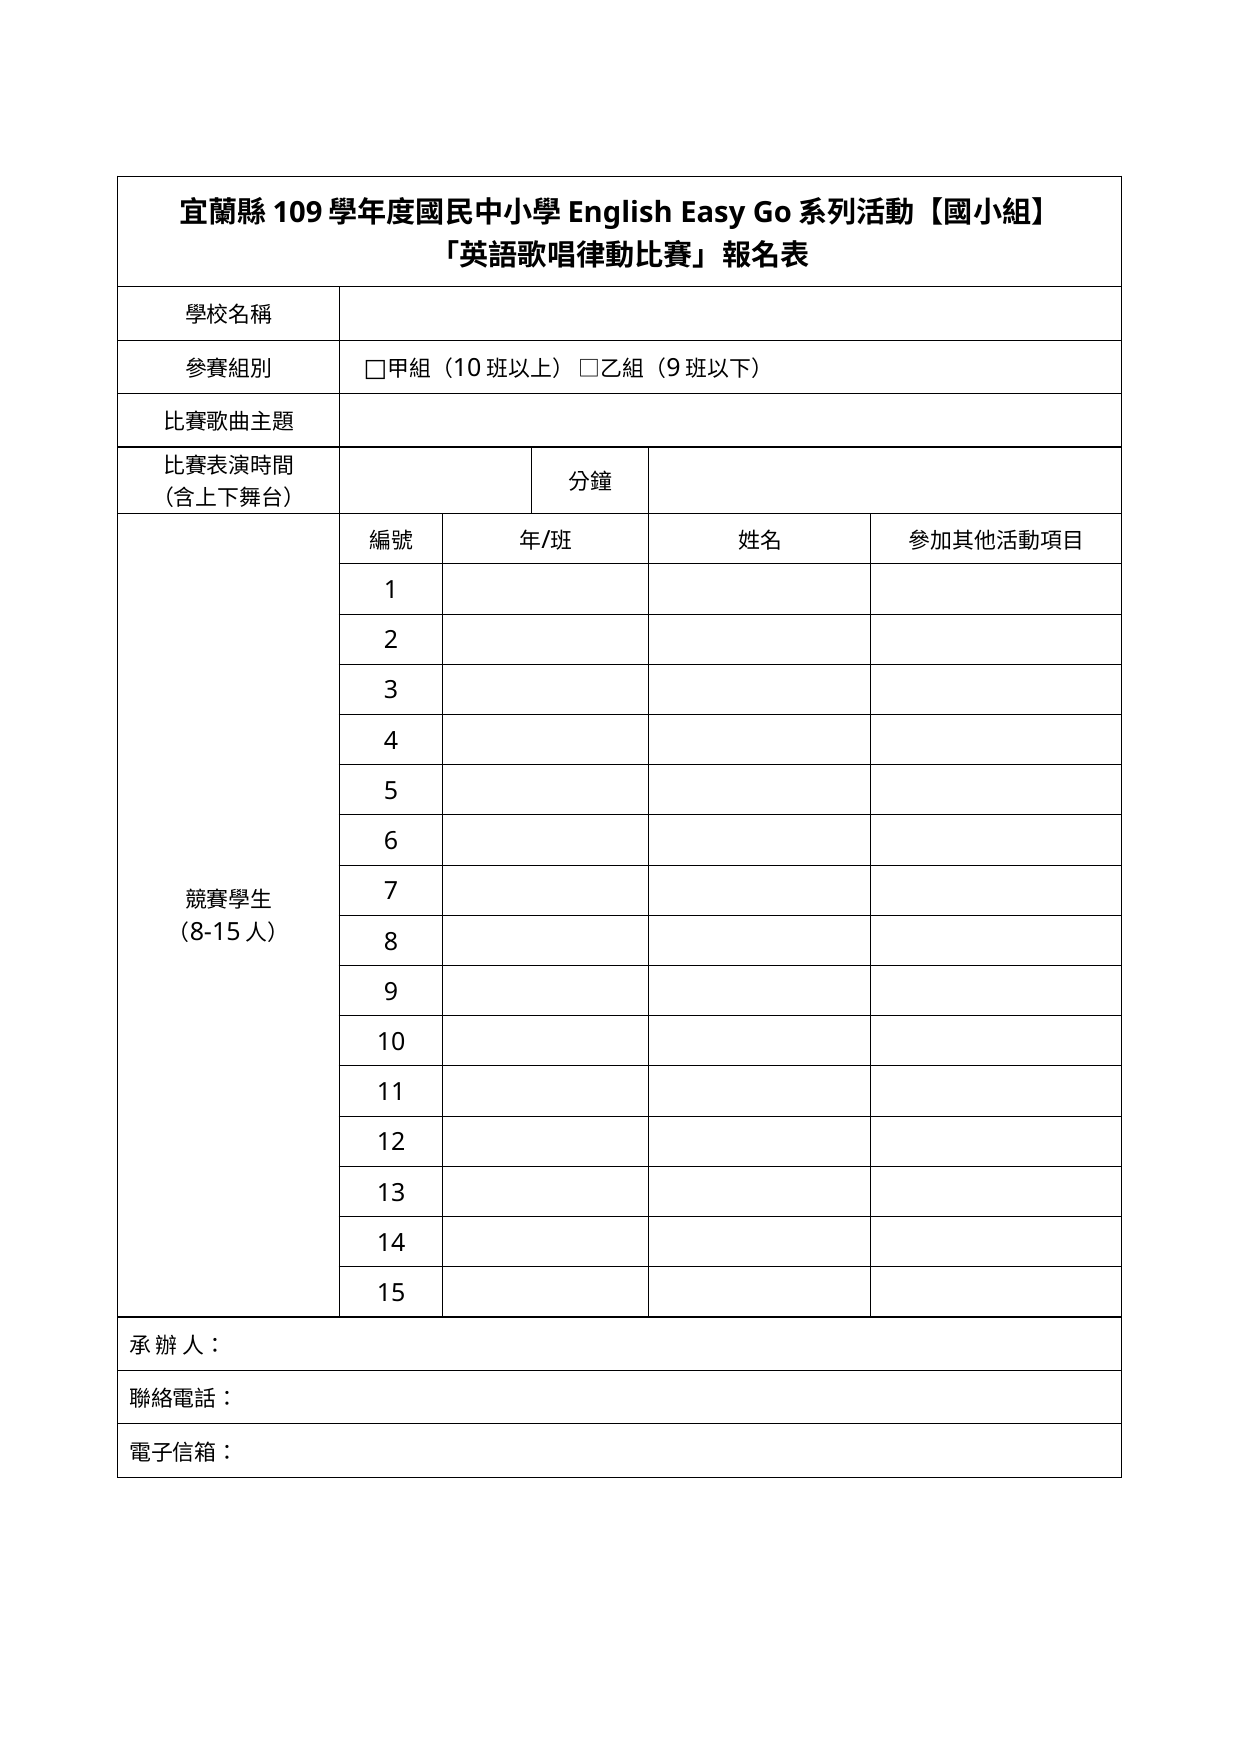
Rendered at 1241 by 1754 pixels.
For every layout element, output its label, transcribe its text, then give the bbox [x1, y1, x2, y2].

table_cell 5 [340, 765, 442, 814]
table_cell 3 [340, 665, 442, 714]
table_cell 編號 [340, 514, 442, 563]
table_cell 14 [340, 1217, 442, 1266]
table_cell [649, 615, 870, 664]
table_cell [649, 1066, 870, 1116]
table_cell [649, 866, 870, 915]
table_cell 15 [340, 1267, 442, 1316]
table_cell [871, 1267, 1121, 1316]
table_cell [649, 448, 1121, 513]
table_cell 2 [340, 615, 442, 664]
table_cell [443, 966, 648, 1015]
table_cell [871, 715, 1121, 764]
table_cell [649, 1217, 870, 1266]
table_cell 4 [340, 715, 442, 764]
table_cell 13 [340, 1167, 442, 1216]
table_cell 10 [340, 1016, 442, 1065]
table_cell [871, 815, 1121, 864]
table_cell 9 [340, 966, 442, 1015]
table_cell [443, 615, 648, 664]
table_cell 參賽組別 [118, 341, 339, 393]
table_cell [443, 1167, 648, 1216]
table_cell [649, 564, 870, 613]
table_cell [871, 866, 1121, 915]
table_cell 分鐘 [532, 448, 648, 513]
table_cell 年/班 [443, 514, 648, 563]
table_cell [871, 1117, 1121, 1166]
table_cell □甲組（10班以上） □乙組（9班以下） [340, 341, 1121, 393]
table_cell [649, 715, 870, 764]
table_cell [340, 287, 1121, 339]
table_cell [871, 765, 1121, 814]
table_cell [649, 966, 870, 1015]
table_cell 8 [340, 916, 442, 965]
table_cell [871, 1016, 1121, 1065]
table_cell [443, 1217, 648, 1266]
table_cell [649, 1016, 870, 1065]
table_cell [443, 715, 648, 764]
table_cell [871, 1217, 1121, 1266]
table_cell [649, 1117, 870, 1166]
table_cell [340, 394, 1121, 446]
table_cell 11 [340, 1066, 442, 1116]
table_cell [871, 916, 1121, 965]
table_cell 競賽學生 （8-15人） [118, 514, 339, 1316]
table_cell [649, 815, 870, 864]
table_cell [649, 765, 870, 814]
table_cell 學校名稱 [118, 287, 339, 339]
table_cell [443, 916, 648, 965]
table_cell [443, 866, 648, 915]
table_cell [340, 448, 531, 513]
table_cell [871, 1167, 1121, 1216]
table_cell [649, 1167, 870, 1216]
table_cell 參加其他活動項目 [871, 514, 1121, 563]
table_cell [871, 665, 1121, 714]
table_cell [443, 1117, 648, 1166]
table_cell [443, 1016, 648, 1065]
table_cell 比賽歌曲主題 [118, 394, 339, 446]
table_cell [871, 564, 1121, 613]
table_cell 12 [340, 1117, 442, 1166]
table_cell [443, 564, 648, 613]
table_cell [871, 615, 1121, 664]
table_cell 姓名 [649, 514, 870, 563]
table_cell [871, 966, 1121, 1015]
table_cell 1 [340, 564, 442, 613]
table_cell 聯絡電話： [118, 1371, 1121, 1423]
table_header 宜蘭縣109學年度國民中小學English Easy Go系列活動【國小組】 「英語歌唱律動比賽」報名表 [118, 177, 1121, 286]
table_cell 6 [340, 815, 442, 864]
table_cell 承 辦 人： [118, 1318, 1121, 1370]
table_cell [649, 1267, 870, 1316]
table_cell [443, 1267, 648, 1316]
table_cell [871, 1066, 1121, 1116]
table_cell [649, 665, 870, 714]
table_cell [443, 765, 648, 814]
table_cell [443, 815, 648, 864]
table_cell [443, 665, 648, 714]
table_cell 比賽表演時間 （含上下舞台） [118, 448, 339, 513]
table_cell [443, 1066, 648, 1116]
table_cell [649, 916, 870, 965]
table_cell 7 [340, 866, 442, 915]
table_cell 電子信箱： [118, 1424, 1121, 1477]
